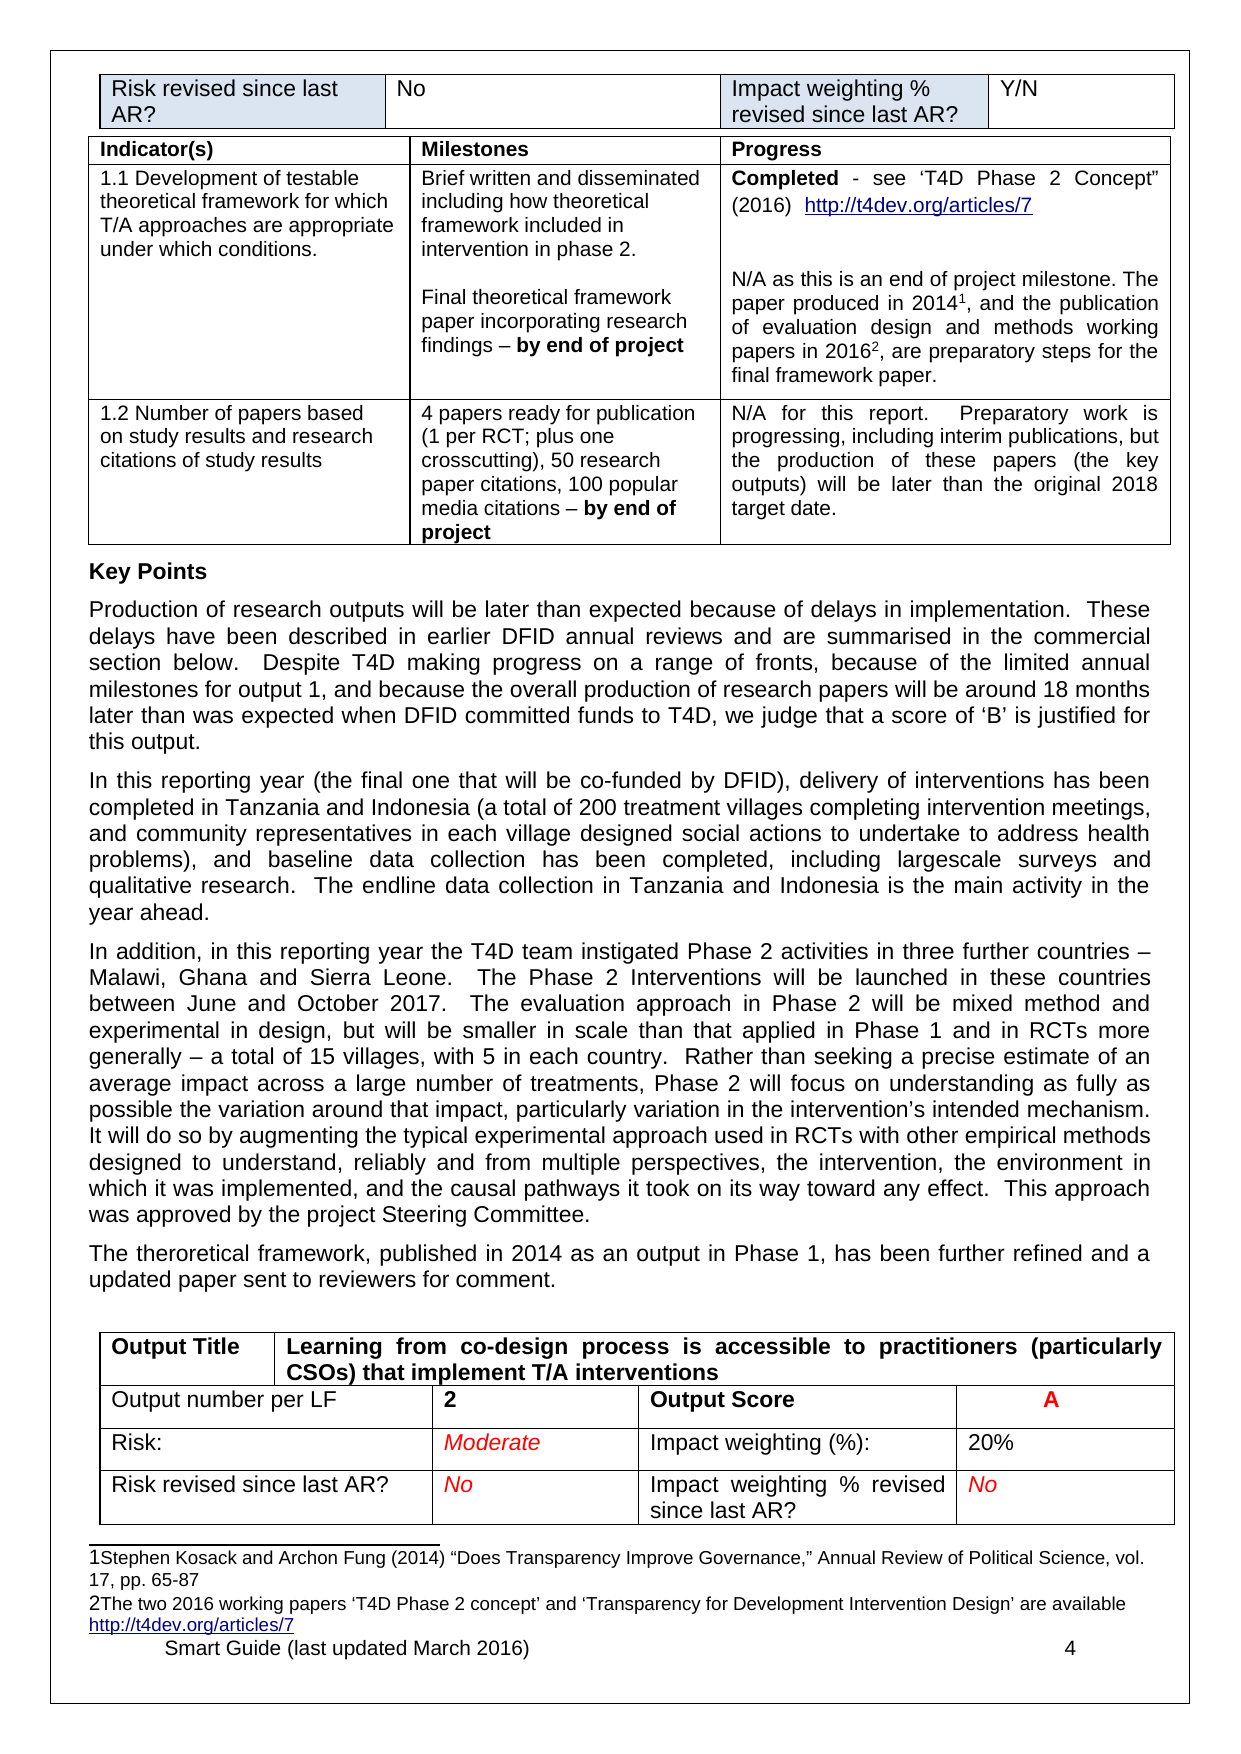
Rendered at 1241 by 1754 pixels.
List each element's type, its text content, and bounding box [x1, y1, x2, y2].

table_header Progress [721, 137, 1170, 164]
table_cell 20% [957, 1429, 1174, 1470]
text In this reporting year (the final one that will be co-funded by DFID), delivery of interventions has been completed in Tanzania and Indonesia (a total of 200 treatment villages completing intervention meetings, and community representatives in each village designed social actions to undertake to address health problems), and baseline data collection has been completed, including largescale surveys and qualitative research. The endline data collection in Tanzania and Indonesia is the main activity in the year ahead. [89, 767, 1152, 925]
table_header Output Title [101, 1333, 274, 1385]
table_cell Risk revised since last AR? [101, 1471, 432, 1523]
table_cell Impact weighting % revised since last AR? [721, 75, 988, 128]
text The theroretical framework, published in 2014 as an output in Phase 1, has been further refined and a updated paper sent to reviewers for comment. [89, 1240, 1152, 1293]
table_cell No [957, 1471, 1174, 1523]
table_cell N/A for this report. Preparatory work is progressing, including interim publications, but the production of these papers (the key outputs) will be later than the original 2018 target date. [721, 400, 1170, 544]
table_header Milestones [411, 137, 720, 164]
table_cell No [433, 1471, 638, 1523]
table_header Learning from co-design process is accessible to practitioners (particularly CSOs) that implement T/A interventions [275, 1333, 1174, 1385]
table_cell 2 [433, 1386, 638, 1428]
table_cell 1.1 Development of testable theoretical framework for which T/A approaches are appropriate under which conditions. [89, 165, 409, 399]
table_cell Brief written and disseminated including how theoretical framework included in intervention in phase 2. Final theoretical framework paper incorporating research findings – by end of project [411, 165, 720, 399]
table_cell 1.2 Number of papers based on study results and research citations of study results [89, 400, 409, 544]
table_header Indicator(s) [89, 137, 409, 164]
table_cell 4 papers ready for publication (1 per RCT; plus one crosscutting), 50 research paper citations, 100 popular media citations – by end of project [411, 400, 720, 544]
table_cell Completed - see ‘T4D Phase 2 Concept” (2016) http://t4dev.org/articles/7 N/A as this is an end of project milestone. The paper produced in 2014, and the publication of evaluation design and methods working papers in 2016, are preparatory steps for the final framework paper. [721, 165, 1170, 399]
table_cell Moderate [433, 1429, 638, 1470]
table_cell Impact weighting (%): [639, 1429, 956, 1470]
table_cell Impact weighting % revised since last AR? [639, 1471, 956, 1523]
text Key Points [89, 558, 1152, 584]
table_cell Risk: [101, 1429, 432, 1470]
text Production of research outputs will be later than expected because of delays in implementation. These delays have been described in earlier DFID annual reviews and are summarised in the commercial section below. Despite T4D making progress on a range of fronts, because of the limited annual milestones for output 1, and because the overall production of research papers will be around 18 months later than was expected when DFID committed funds to T4D, we judge that a score of ‘B’ is justified for this output. [89, 596, 1152, 754]
table_cell Y/N [989, 75, 1174, 128]
table_cell A [957, 1386, 1174, 1428]
table_cell Output Score [639, 1386, 956, 1428]
table_cell Risk revised since last AR? [101, 75, 385, 128]
table_cell Output number per LF [101, 1386, 432, 1428]
table_cell No [386, 75, 720, 128]
text In addition, in this reporting year the T4D team instigated Phase 2 activities in three further countries – Malawi, Ghana and Sierra Leone. The Phase 2 Interventions will be launched in these countries between June and October 2017. The evaluation approach in Phase 2 will be mixed method and experimental in design, but will be smaller in scale than that applied in Phase 1 and in RCTs more generally – a total of 15 villages, with 5 in each country. Rather than seeking a precise estimate of an average impact across a large number of treatments, Phase 2 will focus on understanding as fully as possible the variation around that impact, particularly variation in the intervention’s intended mechanism. It will do so by augmenting the typical experimental approach used in RCTs with other empirical methods designed to understand, reliably and from multiple perspectives, the intervention, the environment in which it was implemented, and the causal pathways it took on its way toward any effect. This approach was approved by the project Steering Committee. [89, 938, 1152, 1228]
